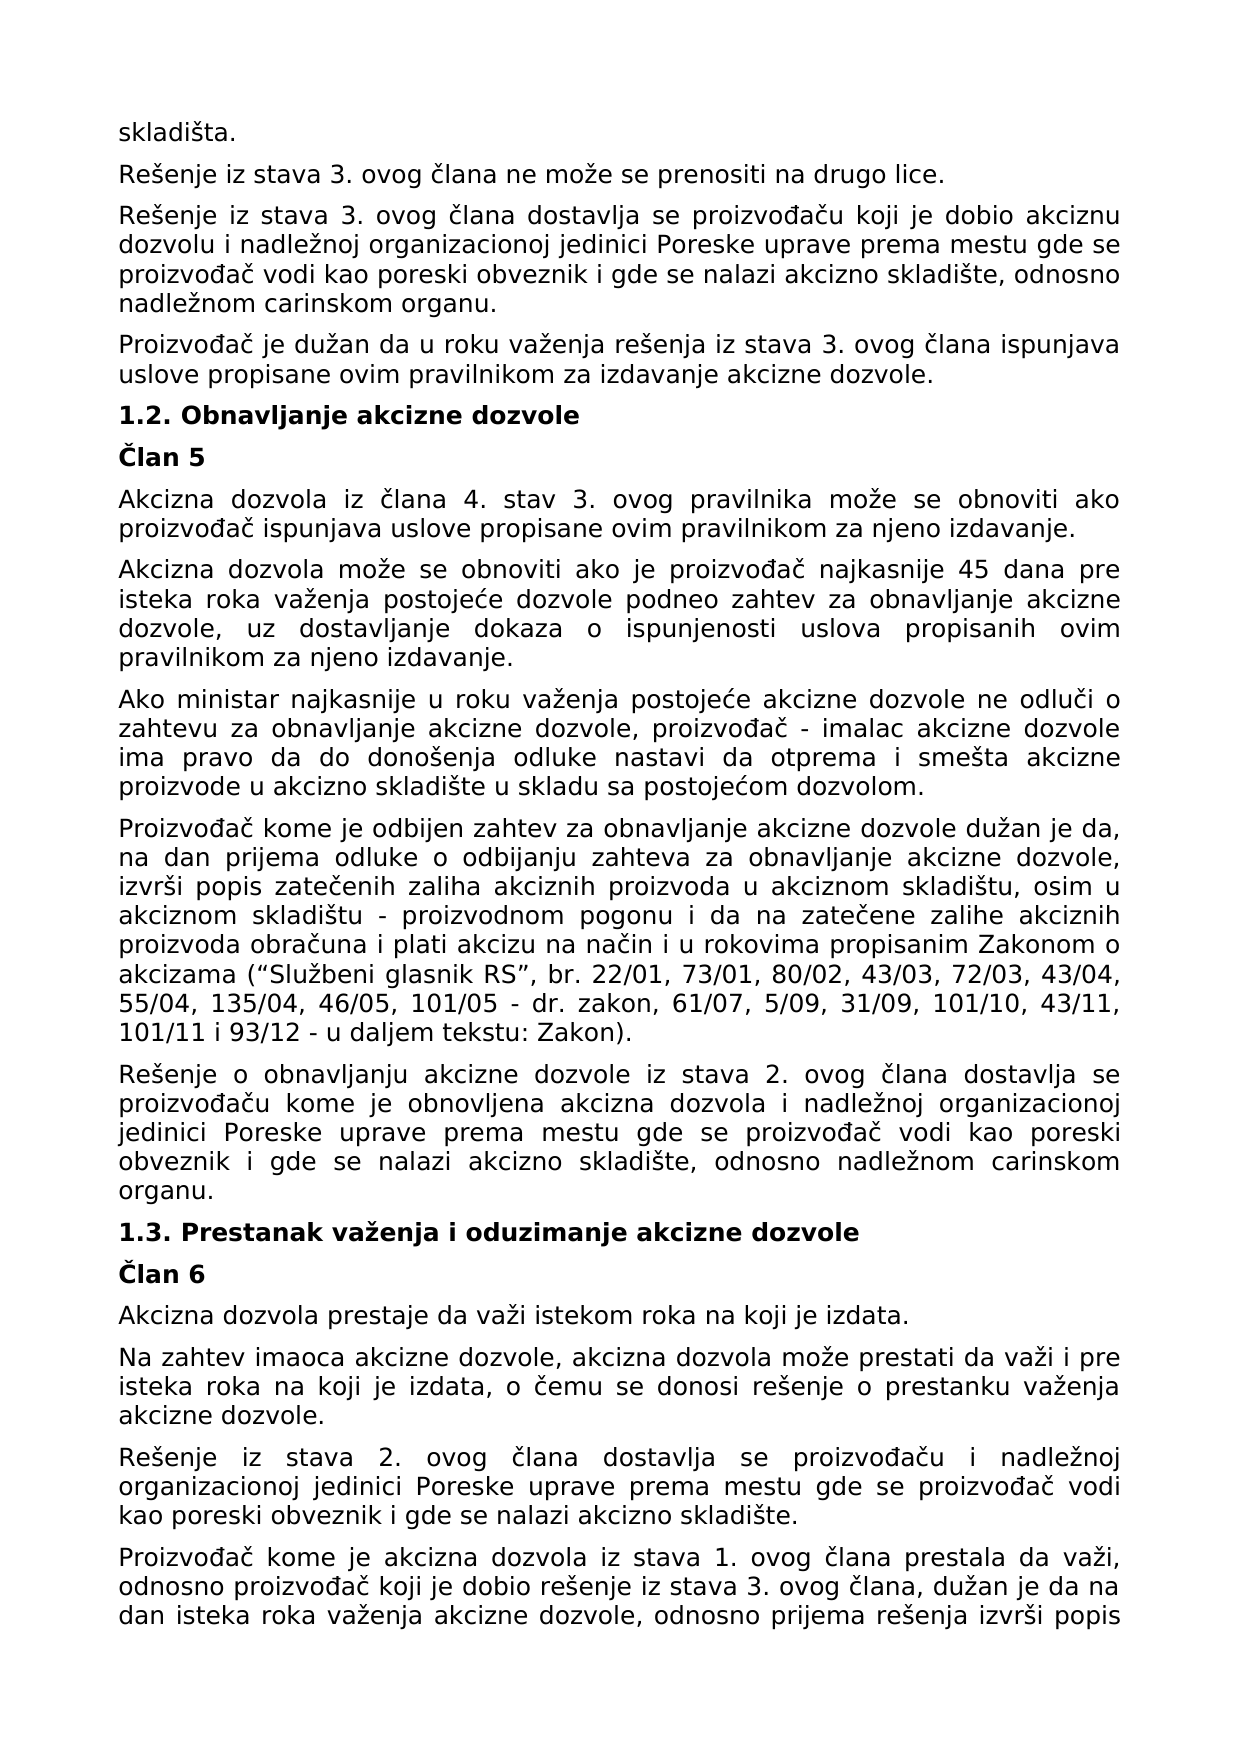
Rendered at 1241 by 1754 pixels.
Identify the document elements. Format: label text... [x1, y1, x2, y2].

text Ako ministar najkasnije u roku važenja postojeće akcizne dozvole ne odluči o zahtevu za obnavljanje akcizne dozvole, proizvođač - imalac akcizne dozvole ima pravo da do donošenja odluke nastavi da otprema i smešta akcizne proizvode u akcizno skladište u skladu sa postojećom dozvolom. [118, 685, 1122, 801]
text Član 5 [118, 443, 1122, 472]
text Akcizna dozvola iz člana 4. stav 3. ovog pravilnika može se obnoviti ako proizvođač ispunjava uslove propisane ovim pravilnikom za njeno izdavanje. [118, 485, 1122, 543]
text skladišta. [118, 118, 1122, 147]
text Na zahtev imaoca akcizne dozvole, akcizna dozvola može prestati da važi i pre isteka roka na koji je izdata, o čemu se donosi rešenje o prestanku važenja akcizne dozvole. [118, 1343, 1122, 1431]
text Akcizna dozvola može se obnoviti ako je proizvođač najkasnije 45 dana pre isteka roka važenja postojeće dozvole podneo zahtev za obnavljanje akcizne dozvole, uz dostavljanje dokaza o ispunjenosti uslova propisanih ovim pravilnikom za njeno izdavanje. [118, 556, 1122, 672]
text Rešenje iz stava 3. ovog člana ne može se prenositi na drugo lice. [118, 160, 1122, 189]
text Rešenje o obnavljanju akcizne dozvole iz stava 2. ovog člana dostavlja se proizvođaču kome je obnovljena akcizna dozvola i nadležnoj organizacionoj jedinici Poreske uprave prema mestu gde se proizvođač vodi kao poreski obveznik i gde se nalazi akcizno skladište, odnosno nadležnom carinskom organu. [118, 1060, 1122, 1206]
text Rešenje iz stava 2. ovog člana dostavlja se proizvođaču i nadležnoj organizacionoj jedinici Poreske uprave prema mestu gde se proizvođač vodi kao poreski obveznik i gde se nalazi akcizno skladište. [118, 1443, 1122, 1531]
text Akcizna dozvola prestaje da važi istekom roka na koji je izdata. [118, 1301, 1122, 1331]
text Proizvođač kome je odbijen zahtev za obnavljanje akcizne dozvole dužan je da, na dan prijema odluke o odbijanju zahteva za obnavljanje akcizne dozvole, izvrši popis zatečenih zaliha akciznih proizvoda u akciznom skladištu, osim u akciznom skladištu - proizvodnom pogonu i da na zatečene zalihe akciznih proizvoda obračuna i plati akcizu na način i u rokovima propisanim Zakonom o akcizama (“Službeni glasnik RS”, br. 22/01, 73/01, 80/02, 43/03, 72/03, 43/04, 55/04, 135/04, 46/05, 101/05 - dr. zakon, 61/07, 5/09, 31/09, 101/10, 43/11, 101/11 i 93/12 - u daljem tekstu: Zakon). [118, 814, 1122, 1047]
text Član 6 [118, 1260, 1122, 1289]
text Proizvođač kome je akcizna dozvola iz stava 1. ovog člana prestala da važi, odnosno proizvođač koji je dobio rešenje iz stava 3. ovog člana, dužan je da na dan isteka roka važenja akcizne dozvole, odnosno prijema rešenja izvrši popis [118, 1543, 1122, 1631]
text 1.3. Prestanak važenja i oduzimanje akcizne dozvole [118, 1218, 1122, 1247]
text Proizvođač je dužan da u roku važenja rešenja iz stava 3. ovog člana ispunjava uslove propisane ovim pravilnikom za izdavanje akcizne dozvole. [118, 331, 1122, 389]
text 1.2. Obnavljanje akcizne dozvole [118, 401, 1122, 431]
text Rešenje iz stava 3. ovog člana dostavlja se proizvođaču koji je dobio akciznu dozvolu i nadležnoj organizacionoj jedinici Poreske uprave prema mestu gde se proizvođač vodi kao poreski obveznik i gde se nalazi akcizno skladište, odnosno nadležnom carinskom organu. [118, 201, 1122, 318]
